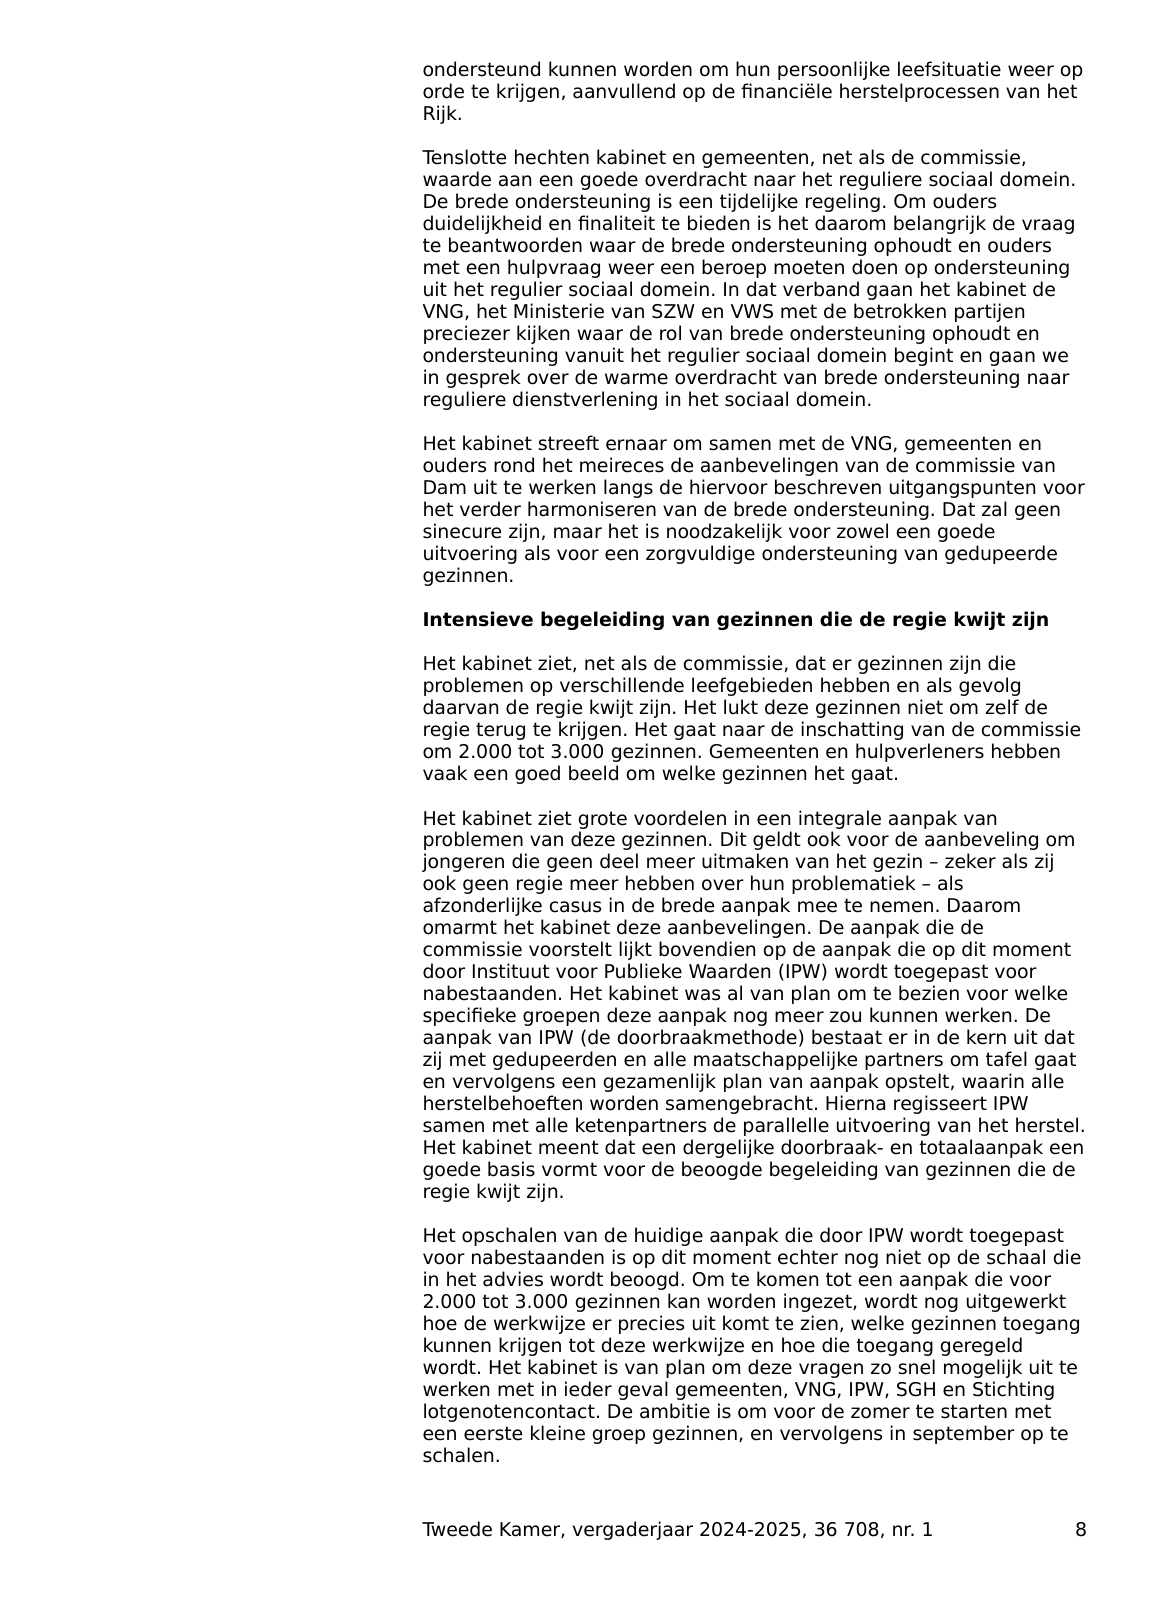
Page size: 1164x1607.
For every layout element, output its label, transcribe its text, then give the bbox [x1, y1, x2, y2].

text ondersteund kunnen worden om hun persoonlijke leefsituatie weer op orde te krijgen, aanvullend op de financiële herstelprocessen van het Rijk. [422, 59, 1087, 125]
text Het kabinet streeft ernaar om samen met de VNG, gemeenten en ouders rond het meireces de aanbevelingen van de commissie van Dam uit te werken langs de hiervoor beschreven uitgangspunten voor het verder harmoniseren van de brede ondersteuning. Dat zal geen sinecure zijn, maar het is noodzakelijk voor zowel een goede uitvoering als voor een zorgvuldige ondersteuning van gedupeerde gezinnen. [422, 433, 1087, 587]
text Het kabinet ziet, net als de commissie, dat er gezinnen zijn die problemen op verschillende leefgebieden hebben en als gevolg daarvan de regie kwijt zijn. Het lukt deze gezinnen niet om zelf de regie terug te krijgen. Het gaat naar de inschatting van de commissie om 2.000 tot 3.000 gezinnen. Gemeenten en hulpverleners hebben vaak een goed beeld om welke gezinnen het gaat. [422, 653, 1087, 785]
subtitle Intensieve begeleiding van gezinnen die de regie kwijt zijn [422, 609, 1087, 631]
text Het opschalen van de huidige aanpak die door IPW wordt toegepast voor nabestaanden is op dit moment echter nog niet op de schaal die in het advies wordt beoogd. Om te komen tot een aanpak die voor 2.000 tot 3.000 gezinnen kan worden ingezet, wordt nog uitgewerkt hoe de werkwijze er precies uit komt te zien, welke gezinnen toegang kunnen krijgen tot deze werkwijze en hoe die toegang geregeld wordt. Het kabinet is van plan om deze vragen zo snel mogelijk uit te werken met in ieder geval gemeenten, VNG, IPW, SGH en Stichting lotgenotencontact. De ambitie is om voor de zomer te starten met een eerste kleine groep gezinnen, en vervolgens in september op te schalen. [422, 1225, 1087, 1467]
text Het kabinet ziet grote voordelen in een integrale aanpak van problemen van deze gezinnen. Dit geldt ook voor de aanbeveling om jongeren die geen deel meer uitmaken van het gezin – zeker als zij ook geen regie meer hebben over hun problematiek – als afzonderlijke casus in de brede aanpak mee te nemen. Daarom omarmt het kabinet deze aanbevelingen. De aanpak die de commissie voorstelt lijkt bovendien op de aanpak die op dit moment door Instituut voor Publieke Waarden (IPW) wordt toegepast voor nabestaanden. Het kabinet was al van plan om te bezien voor welke specifieke groepen deze aanpak nog meer zou kunnen werken. De aanpak van IPW (de doorbraakmethode) bestaat er in de kern uit dat zij met gedupeerden en alle maatschappelijke partners om tafel gaat en vervolgens een gezamenlijk plan van aanpak opstelt, waarin alle herstelbehoeften worden samengebracht. Hierna regisseert IPW samen met alle ketenpartners de parallelle uitvoering van het herstel. Het kabinet meent dat een dergelijke doorbraak- en totaalaanpak een goede basis vormt voor de beoogde begeleiding van gezinnen die de regie kwijt zijn. [422, 807, 1087, 1203]
text Tenslotte hechten kabinet en gemeenten, net als de commissie, waarde aan een goede overdracht naar het reguliere sociaal domein. De brede ondersteuning is een tijdelijke regeling. Om ouders duidelijkheid en finaliteit te bieden is het daarom belangrijk de vraag te beantwoorden waar de brede ondersteuning ophoudt en ouders met een hulpvraag weer een beroep moeten doen op ondersteuning uit het regulier sociaal domein. In dat verband gaan het kabinet de VNG, het Ministerie van SZW en VWS met de betrokken partijen preciezer kijken waar de rol van brede ondersteuning ophoudt en ondersteuning vanuit het regulier sociaal domein begint en gaan we in gesprek over de warme overdracht van brede ondersteuning naar reguliere dienstverlening in het sociaal domein. [422, 147, 1087, 411]
